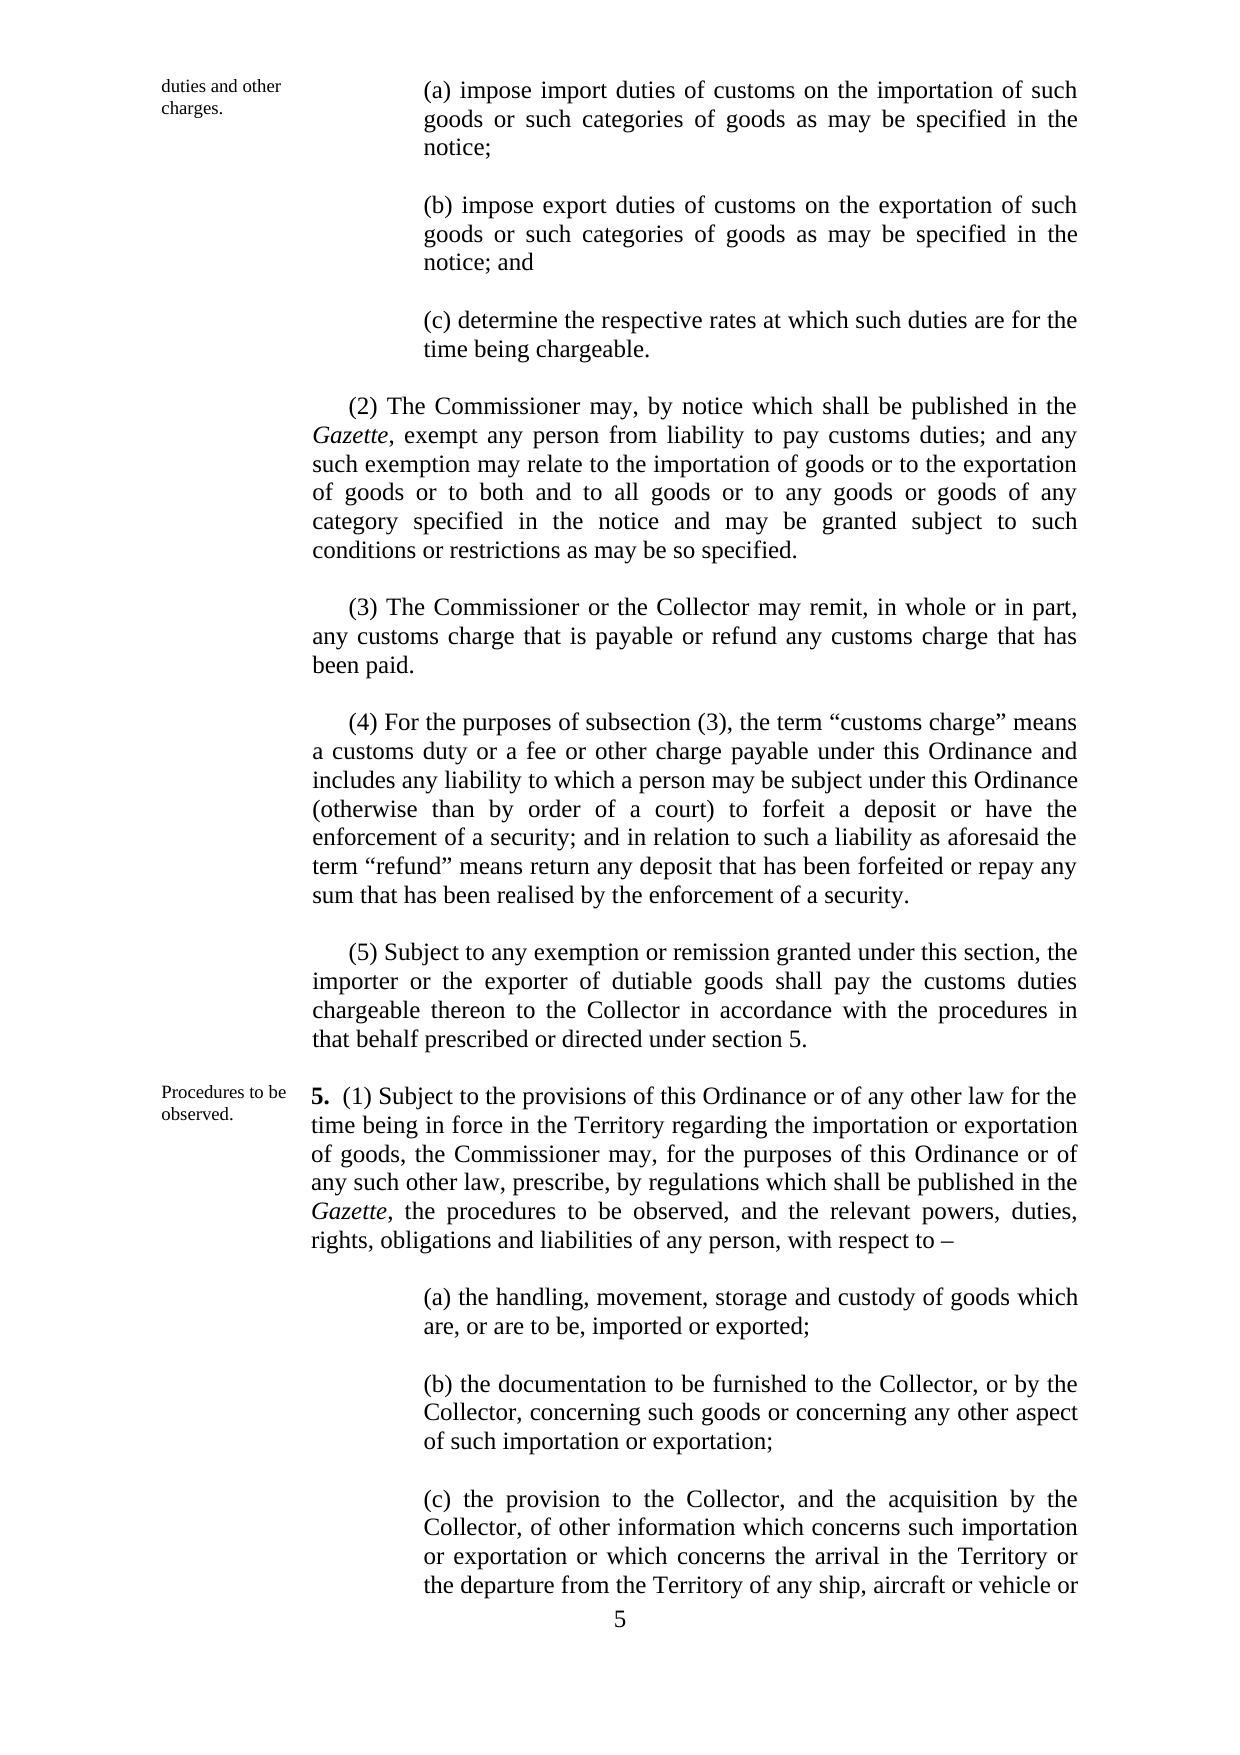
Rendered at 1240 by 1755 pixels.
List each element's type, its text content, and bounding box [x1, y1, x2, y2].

table_cell (a) impose import duties of customs on the importation of such goods or such categories of goods as may be specified in the notice; (b) impose export duties of customs on the exportation of such goods or such categories of goods as may be specified in the notice; and (c) determine the respective rates at which such duties are for the time being chargeable. (2) The Commissioner may, by notice which shall be published in the Gazette, exempt any person from liability to pay customs duties; and any such exemption may relate to the importation of goods or to the exportation of goods or to both and to all goods or to any goods or goods of any category specified in the notice and may be granted subject to such conditions or restrictions as may be so specified. (3) The Commissioner or the Collector may remit, in whole or in part, any customs charge that is payable or refund any customs charge that has been paid. (4) For the purposes of subsection (3), the term “customs charge” means a customs duty or a fee or other charge payable under this Ordinance and includes any liability to which a person may be subject under this Ordinance (otherwise than by order of a court) to forfeit a deposit or have the enforcement of a security; and in relation to such a liability as aforesaid the term “refund” means return any deposit that has been forfeited or repay any sum that has been realised by the enforcement of a security. (5) Subject to any exemption or remission granted under this section, the importer or the exporter of dutiable goods shall pay the customs duties chargeable thereon to the Collector in accordance with the procedures in that behalf prescribed or directed under section 5. [301, 75, 1089, 1081]
table_cell Procedures to be observed. [150, 1081, 301, 1599]
table_cell 5. (1) Subject to the provisions of this Ordinance or of any other law for the time being in force in the Territory regarding the importation or exportation of goods, the Commissioner may, for the purposes of this Ordinance or of any such other law, prescribe, by regulations which shall be published in the Gazette, the procedures to be observed, and the relevant powers, duties, rights, obligations and liabilities of any person, with respect to – (a) the handling, movement, storage and custody of goods which are, or are to be, imported or exported; (b) the documentation to be furnished to the Collector, or by the Collector, concerning such goods or concerning any other aspect of such importation or exportation; (c) the provision to the Collector, and the acquisition by the Collector, of other information which concerns such importation or exportation or which concerns the arrival in the Territory or the departure from the Territory of any ship, aircraft or vehicle or [301, 1081, 1089, 1599]
table_cell duties and other charges. [150, 75, 301, 1081]
